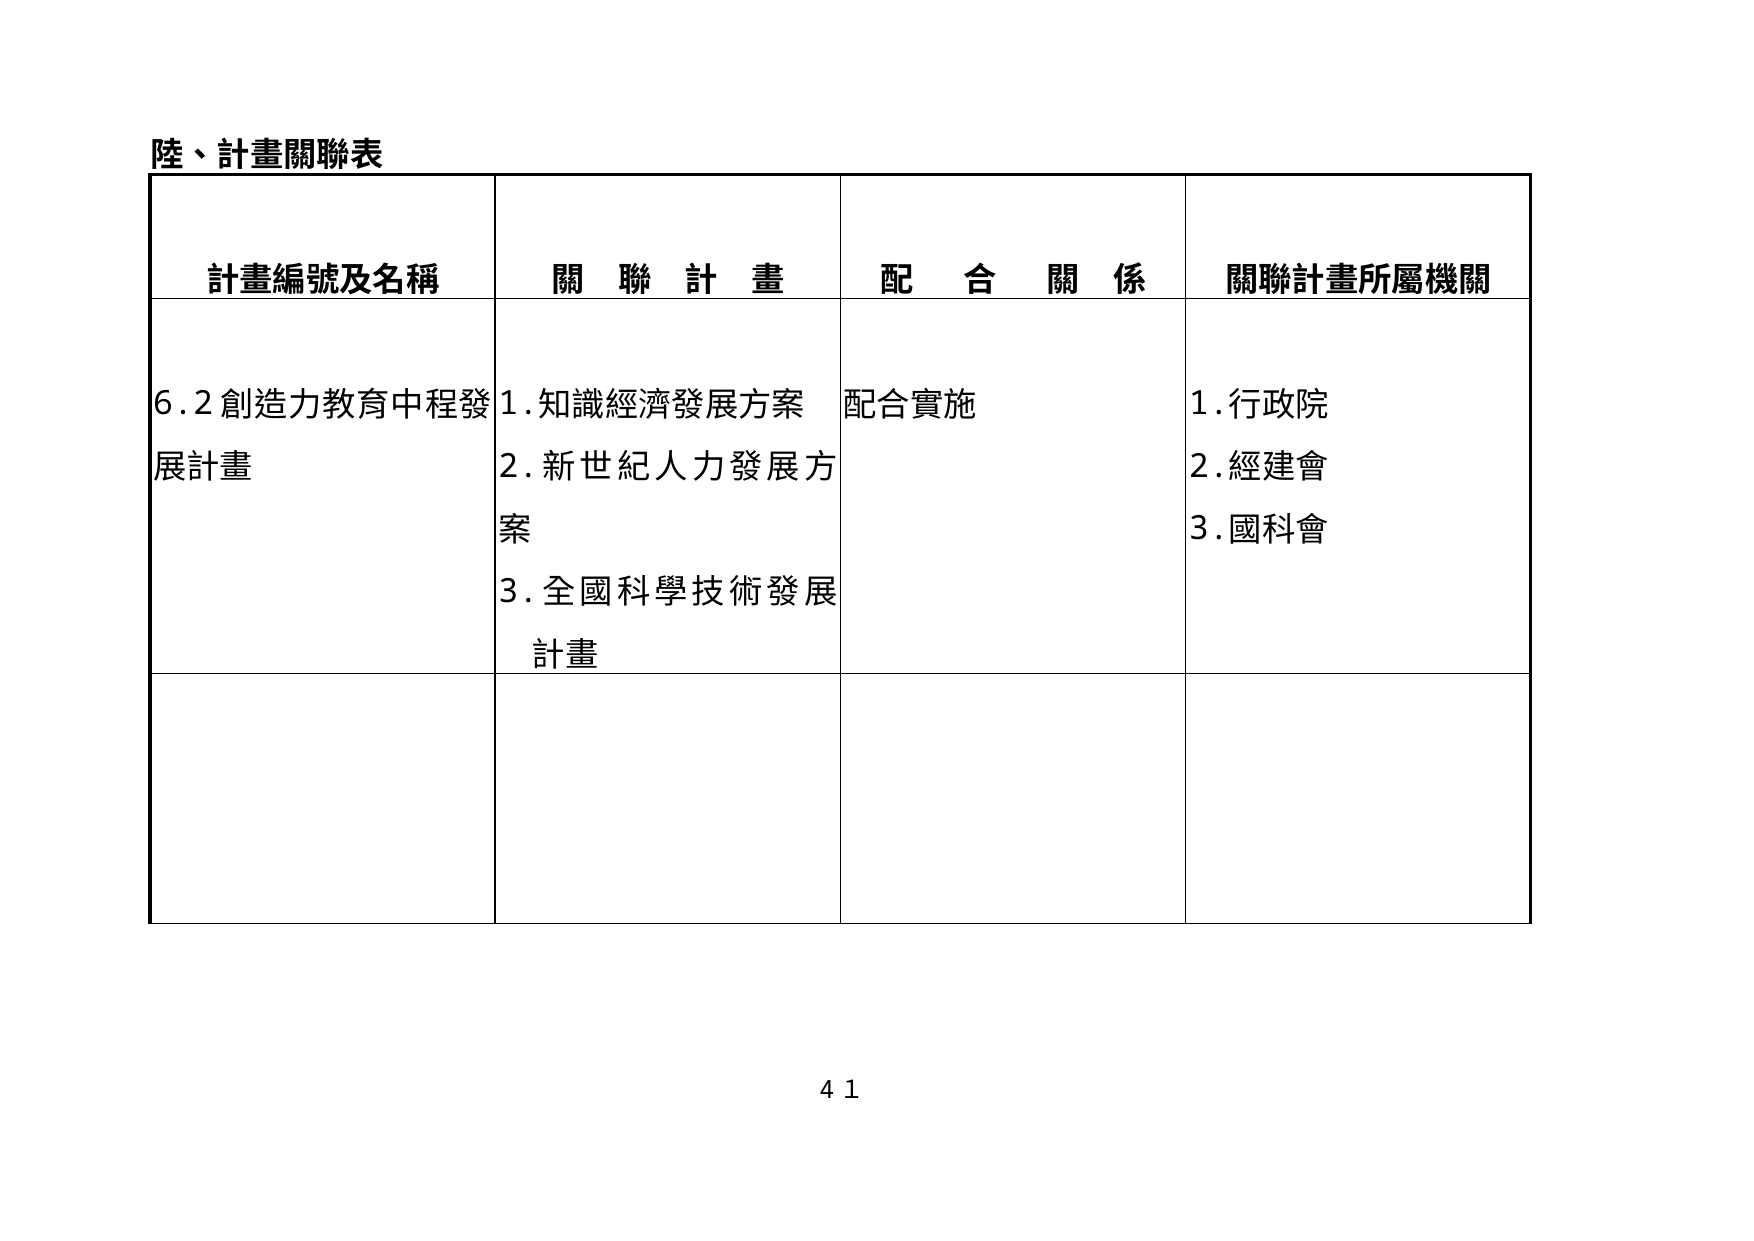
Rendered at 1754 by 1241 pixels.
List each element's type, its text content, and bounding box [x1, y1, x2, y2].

table_cell 1.行政院 2.經建會 3.國科會 [1186, 299, 1529, 672]
table_header 計畫編號及名稱 [152, 176, 494, 297]
table_cell 6.2創造力教育中程發展計畫 [152, 299, 494, 672]
table_header 配 合 關 係 [841, 176, 1185, 297]
table_cell 配合實施 [841, 299, 1185, 672]
table_cell [841, 674, 1185, 922]
table_cell [152, 674, 494, 922]
table_cell [1186, 674, 1529, 922]
table_cell 1.知識經濟發展方案 2.新世紀人力發展方案 3.全國科學技術發展計畫 [496, 299, 840, 672]
table_cell [496, 674, 840, 922]
text 陸、計畫關聯表 [150, 110, 1604, 172]
table_header 關 聯 計 畫 [496, 176, 840, 297]
table_header 關聯計畫所屬機關 [1186, 176, 1529, 297]
